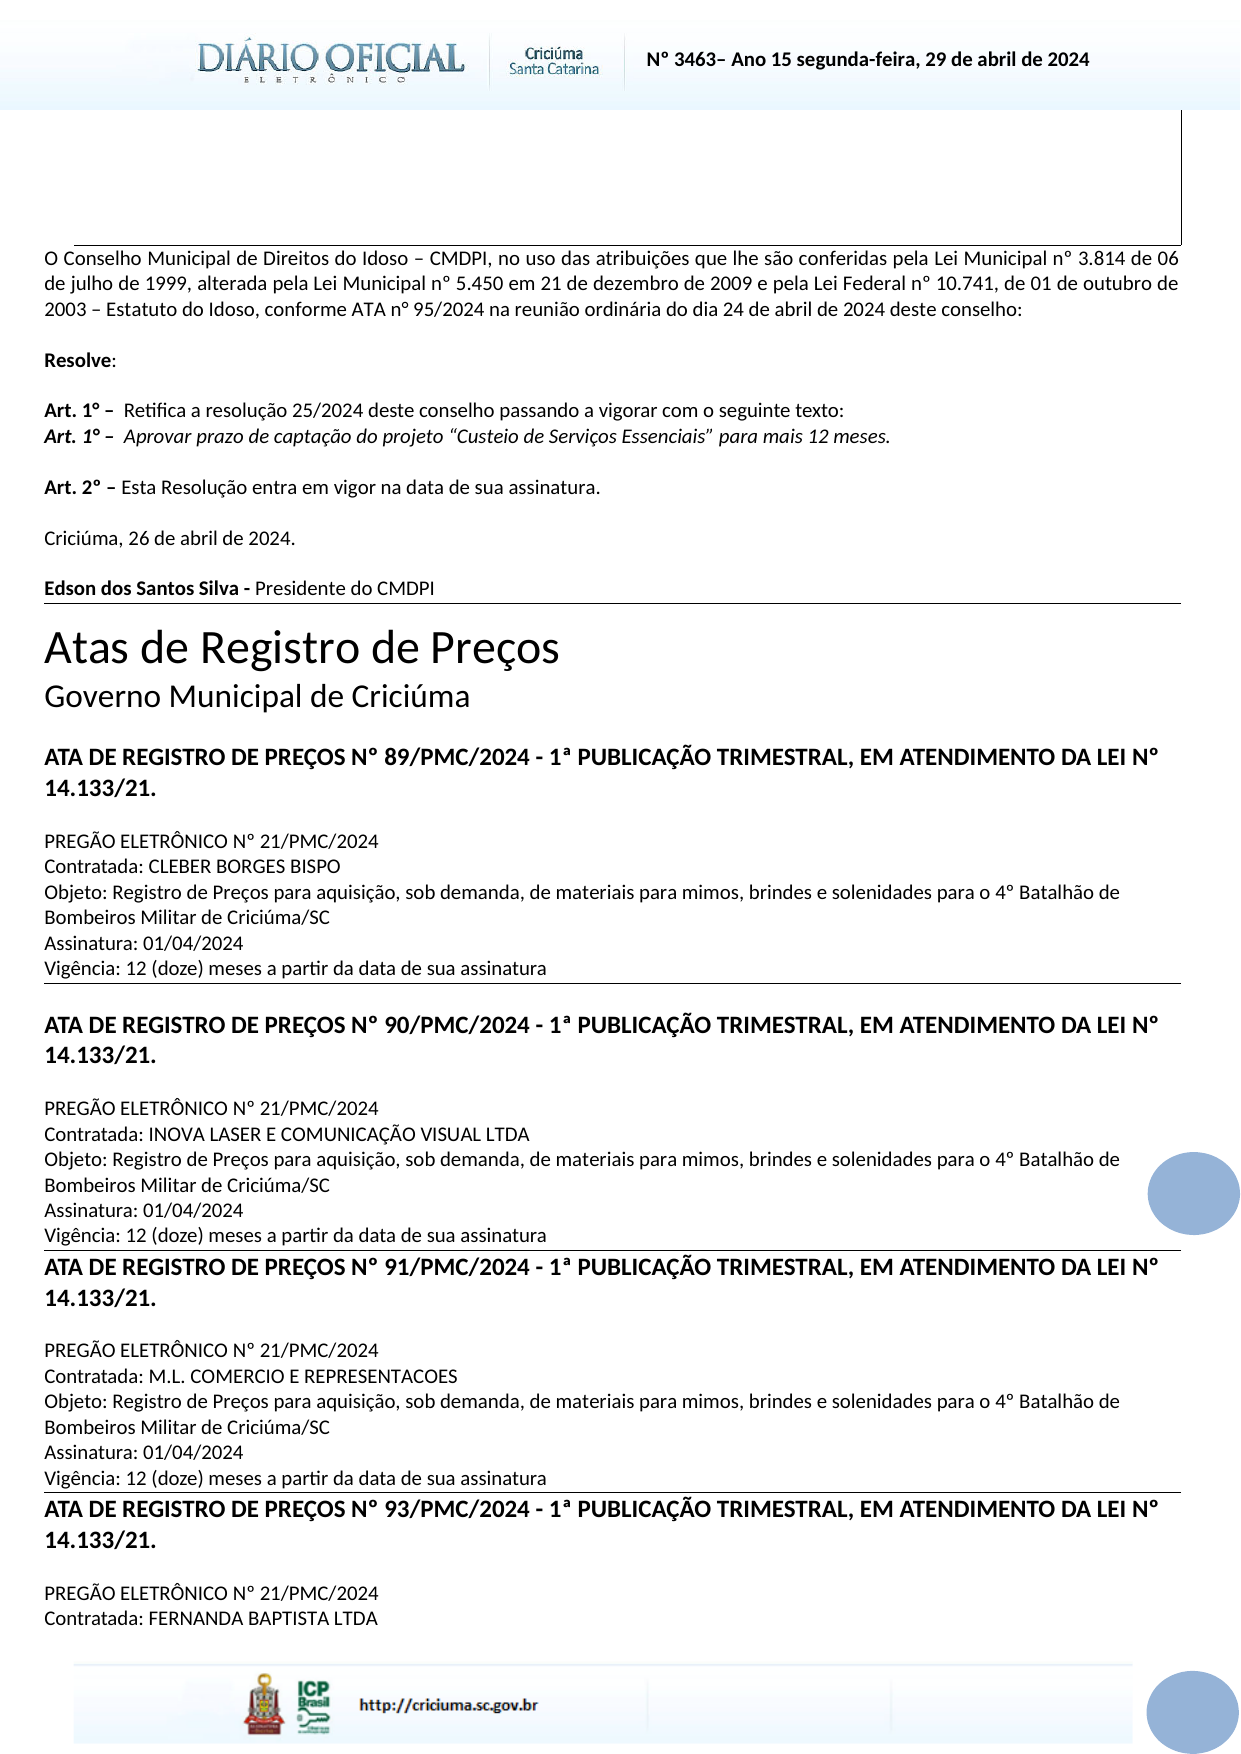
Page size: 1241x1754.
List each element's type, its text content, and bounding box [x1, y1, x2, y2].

text Resolve: [44, 347, 1181, 372]
text Vigência: 12 (doze) meses a partir da data de sua assinatura [44, 1223, 1181, 1250]
text ATA DE REGISTRO DE PREÇOS Nº 93/PMC/2024 - 1ª PUBLICAÇÃO TRIMESTRAL, EM ATENDIMENTO DA LEI Nº 14.133/21. [44, 1493, 1181, 1554]
text Art. 1° – Aprovar prazo de captação do projeto “Custeio de Serviços Essenciais” para mais 12 meses. [44, 423, 1181, 448]
text Contratada: INOVA LASER E COMUNICAÇÃO VISUAL LTDA [44, 1121, 1181, 1146]
text ATA DE REGISTRO DE PREÇOS Nº 89/PMC/2024 - 1ª PUBLICAÇÃO TRIMESTRAL, EM ATENDIMENTO DA LEI Nº 14.133/21. [44, 742, 1181, 803]
text Objeto: Registro de Preços para aquisição, sob demanda, de materiais para mimos, brindes e solenidades para o 4º Batalhão de Bombeiros Militar de Criciúma/SC [44, 1146, 1181, 1197]
text Assinatura: 01/04/2024 [44, 1439, 1181, 1465]
text Atas de Registro de Preços [44, 617, 1181, 675]
text Assinatura: 01/04/2024 [44, 930, 1181, 955]
text PREGÃO ELETRÔNICO Nº 21/PMC/2024 [44, 1580, 1181, 1605]
text Governo Municipal de Criciúma [44, 675, 1181, 716]
text Art. 2º – Esta Resolução entra em vigor na data de sua assinatura. [44, 474, 1181, 499]
text Contratada: M.L. COMERCIO E REPRESENTACOES [44, 1363, 1181, 1388]
text Criciúma, 26 de abril de 2024. [44, 525, 1181, 550]
text Objeto: Registro de Preços para aquisição, sob demanda, de materiais para mimos, brindes e solenidades para o 4º Batalhão de Bombeiros Militar de Criciúma/SC [44, 879, 1181, 930]
text ATA DE REGISTRO DE PREÇOS Nº 90/PMC/2024 - 1ª PUBLICAÇÃO TRIMESTRAL, EM ATENDIMENTO DA LEI Nº 14.133/21. [44, 1009, 1181, 1070]
text ATA DE REGISTRO DE PREÇOS Nº 91/PMC/2024 - 1ª PUBLICAÇÃO TRIMESTRAL, EM ATENDIMENTO DA LEI Nº 14.133/21. [44, 1251, 1181, 1312]
text PREGÃO ELETRÔNICO Nº 21/PMC/2024 [44, 1338, 1181, 1363]
text Contratada: FERNANDA BAPTISTA LTDA [44, 1605, 1181, 1631]
text Contratada: CLEBER BORGES BISPO [44, 853, 1181, 879]
text Vigência: 12 (doze) meses a partir da data de sua assinatura [44, 955, 1181, 983]
text Art. 1° – Retifica a resolução 25/2024 deste conselho passando a vigorar com o seguinte texto: [44, 398, 1181, 423]
text Vigência: 12 (doze) meses a partir da data de sua assinatura [44, 1465, 1181, 1492]
text Assinatura: 01/04/2024 [44, 1197, 1160, 1223]
text Objeto: Registro de Preços para aquisição, sob demanda, de materiais para mimos, brindes e solenidades para o 4º Batalhão de Bombeiros Militar de Criciúma/SC [44, 1388, 1181, 1439]
text PREGÃO ELETRÔNICO Nº 21/PMC/2024 [44, 828, 1181, 853]
text O Conselho Municipal de Direitos do Idoso – CMDPI, no uso das atribuições que lhe são conferidas pela Lei Municipal nº 3.814 de 06 de julho de 1999, alterada pela Lei Municipal nº 5.450 em 21 de dezembro de 2009 e pela Lei Federal nº 10.741, de 01 de outubro de 2003 – Estatuto do Idoso, conforme ATA n° 95/2024 na reunião ordinária do dia 24 de abril de 2024 deste conselho: [44, 245, 1181, 321]
text PREGÃO ELETRÔNICO Nº 21/PMC/2024 [44, 1096, 1181, 1121]
text Edson dos Santos Silva - Presidente do CMDPI [44, 576, 1181, 603]
